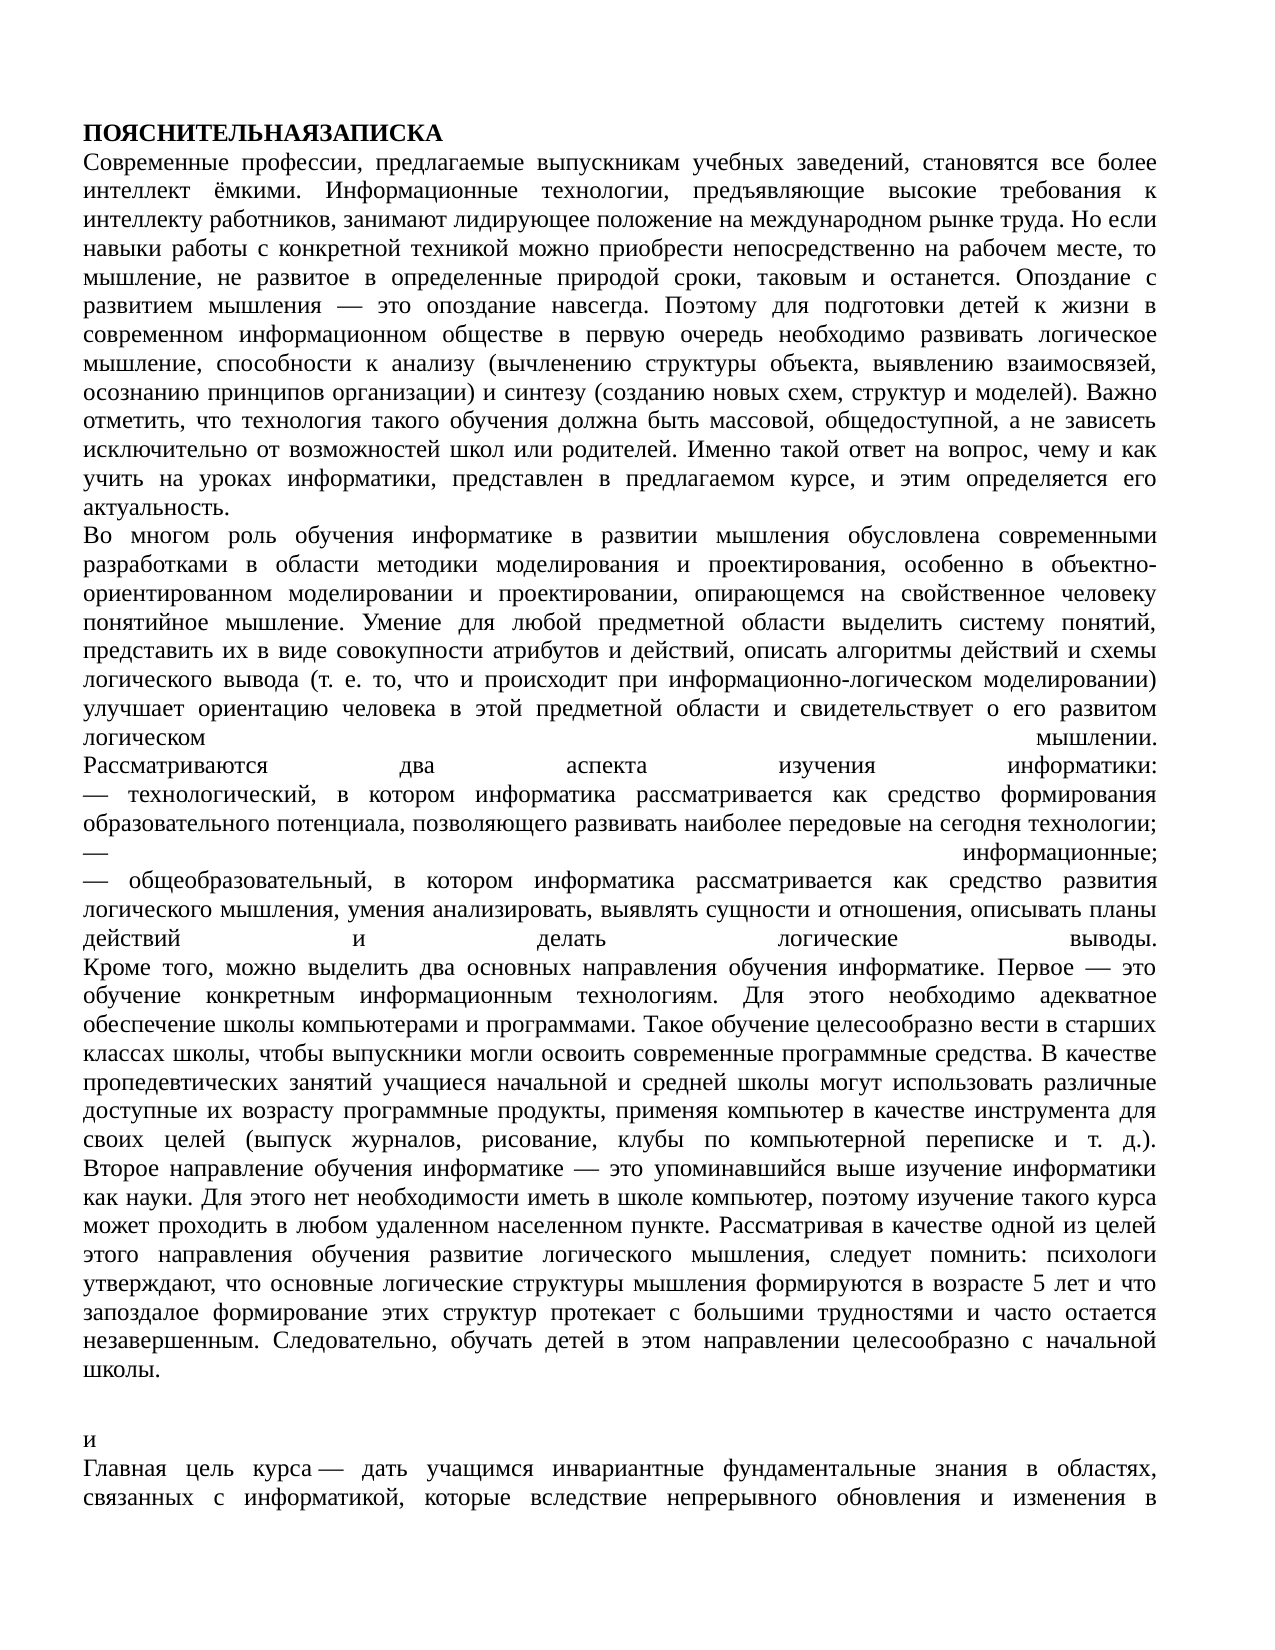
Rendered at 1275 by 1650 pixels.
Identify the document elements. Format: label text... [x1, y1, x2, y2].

text и Главная цель курса — дать учащимся инвариантные фундаментальные знания в областях, связанных с информатикой, которые вследствие непрерывного обновления и изменения в [83, 1424, 1158, 1511]
text ПОЯСНИТЕЛЬНАЯЗАПИСКА Современные профессии, предлагаемые выпускникам учебных заведений, становятся все более интеллект ёмкими. Информационные технологии, предъявляющие высокие требования к интеллекту работников, занимают лидирующее положение на международном рынке труда. Но если навыки работы с конкретной техникой можно приобрести непосредственно на рабочем месте, то мышление, не развитое в определенные природой сроки, таковым и останется. Опоздание с развитием мышления — это опоздание навсегда. Поэтому для подготовки детей к жизни в современном информационном обществе в первую очередь необходимо развивать логическое мышление, способности к анализу (вычленению структуры объекта, выявлению взаимосвязей, осознанию принципов организации) и синтезу (созданию новых схем, структур и моделей). Важно отметить, что технология такого обучения должна быть массовой, общедоступной, а не зависеть исключительно от возможностей школ или родителей. Именно такой ответ на вопрос, чему и как учить на уроках информатики, представлен в предлагаемом курсе, и этим определяется его актуальность. Во многом роль обучения информатике в развитии мышления обусловлена современными разработками в области методики моделирования и проектирования, особенно в объектно-ориентированном моделировании и проектировании, опирающемся на свойственное человеку понятийное мышление. Умение для любой предметной области выделить систему понятий, представить их в виде совокупности атрибутов и действий, описать алгоритмы действий и схемы логического вывода (т. е. то, что и происходит при информационно-логическом моделировании) улучшает ориентацию человека в этой предметной области и свидетельствует о его развитом логическом мышлении. Рассматриваются два аспекта изучения информатики: — технологический, в котором информатика рассматривается как средство формирования образовательного потенциала, позволяющего развивать наиболее передовые на сегодня технологии; — информационные; — общеобразовательный, в котором информатика рассматривается как средство развития логического мышления, умения анализировать, выявлять сущности и отношения, описывать планы действий и делать логические выводы. Кроме того, можно выделить два основных направления обучения информатике. Первое — это обучение конкретным информационным технологиям. Для этого необходимо адекватное обеспечение школы компьютерами и программами. Такое обучение целесообразно вести в старших классах школы, чтобы выпускники могли освоить современные программные средства. В качестве пропедевтических занятий учащиеся начальной и средней школы могут использовать различные доступные их возрасту программные продукты, применяя компьютер в качестве инструмента для своих целей (выпуск журналов, рисование, клубы по компьютерной переписке и т. д.). Второе направление обучения информатике — это упоминавшийся выше изучение информатики как науки. Для этого нет необходимости иметь в школе компьютер, поэтому изучение такого курса может проходить в любом удаленном населенном пункте. Рассматривая в качестве одной из целей этого направления обучения развитие логического мышления, следует помнить: психологи утверждают, что основные логические структуры мышления формируются в возрасте 5 лет и что запоздалое формирование этих структур протекает с большими трудностями и часто остается незавершенным. Следовательно, обучать детей в этом направлении целесообразно с начальной школы. [83, 118, 1158, 1412]
